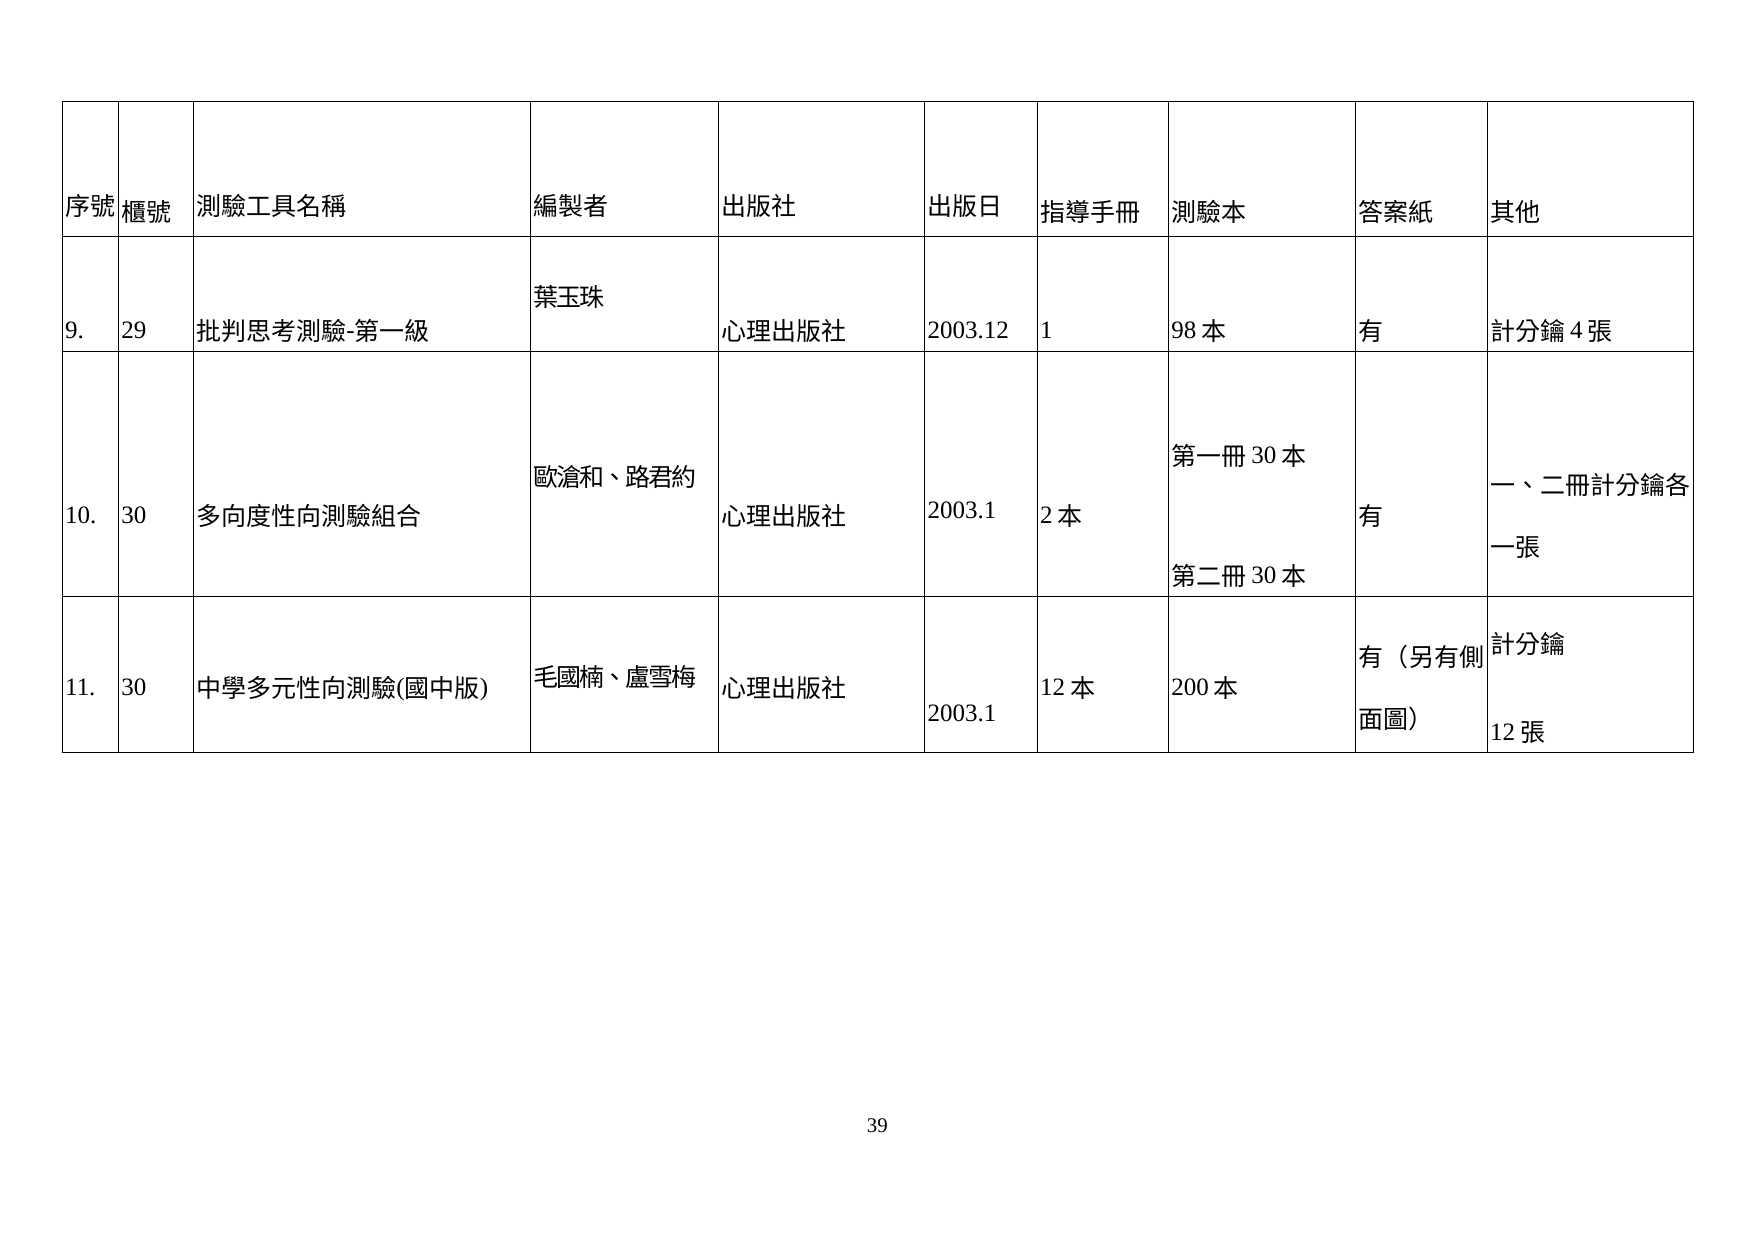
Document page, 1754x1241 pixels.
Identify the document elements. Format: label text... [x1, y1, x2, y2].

table_cell 歐滄和、路君約 [531, 352, 718, 596]
table_cell 心理出版社 [719, 352, 924, 596]
table_header 測驗工具名稱 [194, 102, 530, 236]
table_cell 98本 [1169, 237, 1355, 351]
table_header 序號 [63, 102, 118, 236]
table_cell 多向度性向測驗組合 [194, 352, 530, 596]
table_header 櫃號 [119, 102, 193, 236]
table_cell 2003.1 [925, 597, 1037, 752]
table_header 出版日 [925, 102, 1037, 236]
table_cell 心理出版社 [719, 597, 924, 752]
table_cell 心理出版社 [719, 237, 924, 351]
table_cell 計分鑰4張 [1488, 237, 1693, 351]
table_cell 一、二冊計分鑰各一張 [1488, 352, 1693, 596]
table_cell 2003.12 [925, 237, 1037, 351]
table_header 其他 [1488, 102, 1693, 236]
table_cell [63, 237, 118, 351]
table_header 出版社 [719, 102, 924, 236]
table_cell 有 [1356, 237, 1487, 351]
table_cell 有（另有側面圖） [1356, 597, 1487, 752]
table_cell 30 [119, 352, 193, 596]
table_cell 第一冊30本 第二冊30本 [1169, 352, 1355, 596]
table_cell 葉玉珠 [531, 237, 718, 351]
table_cell 29 [119, 237, 193, 351]
table_header 指導手冊 [1038, 102, 1168, 236]
table_header 編製者 [531, 102, 718, 236]
table_cell 30 [119, 597, 193, 752]
table_cell 1 [1038, 237, 1168, 351]
table_cell [63, 352, 118, 596]
table_cell 中學多元性向測驗(國中版) [194, 597, 530, 752]
table_header 答案紙 [1356, 102, 1487, 236]
table_cell 2003.1 [925, 352, 1037, 596]
table_cell [63, 597, 118, 752]
table_cell 批判思考測驗-第一級 [194, 237, 530, 351]
table_header 測驗本 [1169, 102, 1355, 236]
table_cell 200本 [1169, 597, 1355, 752]
table_cell 計分鑰 12張 [1488, 597, 1693, 752]
table_cell 有 [1356, 352, 1487, 596]
table_cell 2本 [1038, 352, 1168, 596]
table_cell 12本 [1038, 597, 1168, 752]
table_cell 毛國楠、盧雪梅 [531, 597, 718, 752]
